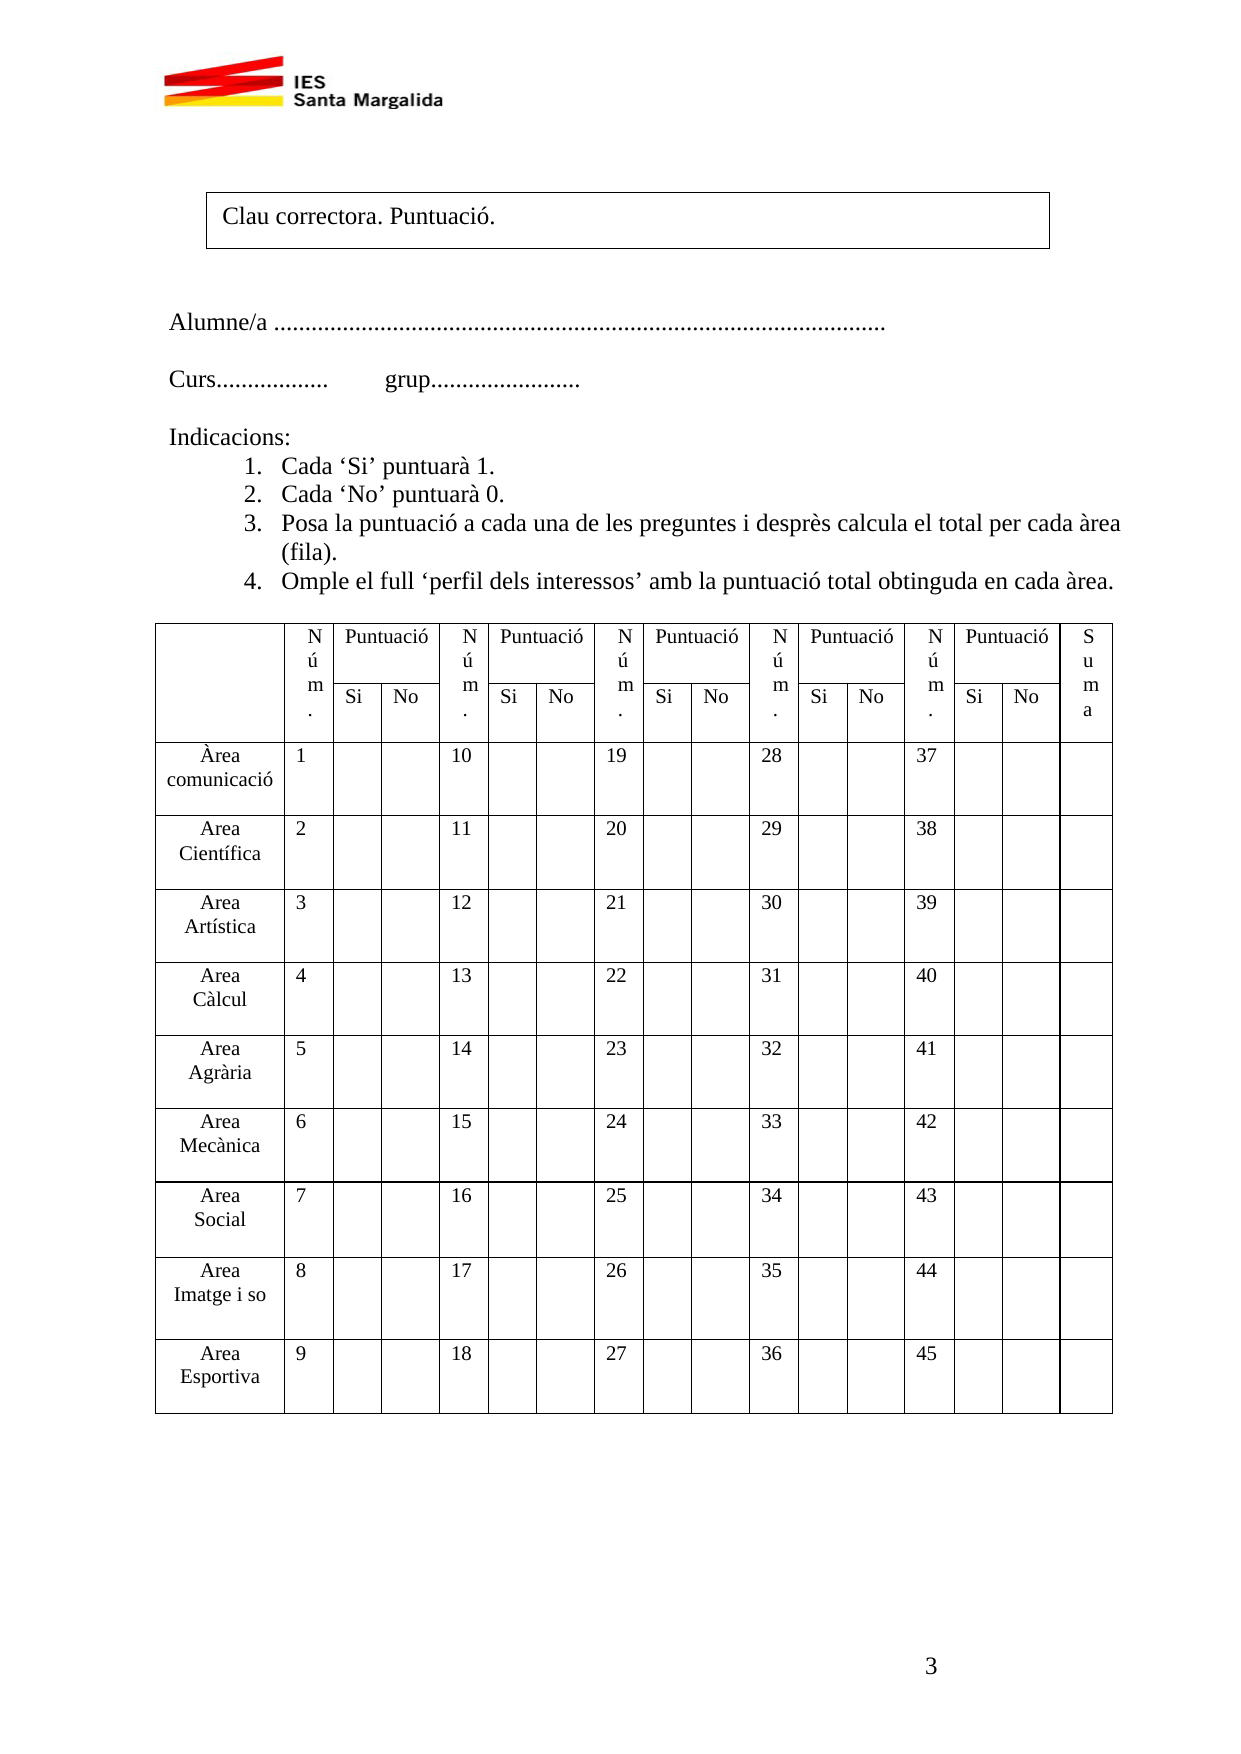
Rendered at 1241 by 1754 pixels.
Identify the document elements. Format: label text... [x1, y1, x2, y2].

table_cell [955, 1340, 1002, 1413]
table_cell 42 [905, 1109, 954, 1181]
table_cell 22 [595, 963, 643, 1035]
table_cell 15 [440, 1109, 488, 1181]
table_cell [382, 1340, 439, 1413]
table_cell No [692, 684, 749, 742]
table_cell 32 [750, 1036, 798, 1108]
table_cell Area Agrària [156, 1036, 284, 1108]
table_cell [692, 890, 749, 962]
table_cell 25 [595, 1183, 643, 1257]
table_cell [537, 1109, 594, 1181]
text Indicacions: [169, 422, 1162, 451]
table_cell 41 [905, 1036, 954, 1108]
table_header Puntuació [644, 624, 749, 683]
table_cell [382, 743, 439, 815]
table_cell [489, 816, 536, 888]
table_cell [537, 816, 594, 888]
table_cell 10 [440, 743, 488, 815]
table_cell [537, 1340, 594, 1413]
table_cell [955, 1109, 1002, 1181]
table_cell [848, 816, 904, 888]
table_cell [537, 1183, 594, 1257]
table_cell [382, 816, 439, 888]
table_cell 24 [595, 1109, 643, 1181]
table_cell [334, 1036, 381, 1108]
table_cell Area Social [156, 1183, 284, 1257]
table_cell [848, 890, 904, 962]
table_cell 6 [285, 1109, 333, 1181]
table_cell 2 [285, 816, 333, 888]
table_cell [848, 1036, 904, 1108]
table_cell [334, 1340, 381, 1413]
table_cell [644, 963, 691, 1035]
table_cell [799, 890, 847, 962]
table_cell Àrea comunicació [156, 743, 284, 815]
table_cell [382, 1109, 439, 1181]
table_cell 4 [285, 963, 333, 1035]
table_cell [1061, 1036, 1112, 1108]
table_cell [955, 963, 1002, 1035]
table_cell [382, 1036, 439, 1108]
text Alumne/a .................................................................................................. [169, 307, 1162, 336]
table_cell 38 [905, 816, 954, 888]
table_cell [955, 816, 1002, 888]
table_cell 43 [905, 1183, 954, 1257]
table_cell [1061, 1258, 1112, 1339]
table_header Núm. [285, 624, 333, 742]
table_cell 17 [440, 1258, 488, 1339]
table_header Núm. [750, 624, 798, 742]
table_cell [382, 1183, 439, 1257]
table_header Núm. [905, 624, 954, 742]
table_cell No [1003, 684, 1059, 742]
text Clau correctora. Puntuació. [222, 201, 1034, 230]
table_cell [848, 1109, 904, 1181]
table_cell [334, 1109, 381, 1181]
table_cell Si [489, 684, 536, 742]
table_header Suma [1061, 624, 1112, 742]
table_cell [489, 1036, 536, 1108]
table_cell [692, 816, 749, 888]
table_cell [955, 890, 1002, 962]
table_cell Si [334, 684, 381, 742]
table_cell [1003, 743, 1059, 815]
table_cell [955, 1183, 1002, 1257]
table_cell [334, 816, 381, 888]
table_cell 12 [440, 890, 488, 962]
table_cell [1003, 816, 1059, 888]
table_cell [692, 743, 749, 815]
table_cell 27 [595, 1340, 643, 1413]
table_cell [1061, 816, 1112, 888]
table_cell [1061, 890, 1112, 962]
table_cell [537, 963, 594, 1035]
table_cell 31 [750, 963, 798, 1035]
table_cell [489, 1109, 536, 1181]
table_cell [799, 1036, 847, 1108]
table_cell [799, 1340, 847, 1413]
table_cell 30 [750, 890, 798, 962]
table_cell 13 [440, 963, 488, 1035]
table_cell No [382, 684, 439, 742]
table_cell [334, 743, 381, 815]
table_cell [955, 743, 1002, 815]
table_cell [1061, 1109, 1112, 1181]
table_cell [848, 743, 904, 815]
table_cell [537, 1258, 594, 1339]
table_cell [799, 963, 847, 1035]
table_cell No [537, 684, 594, 742]
table_cell 45 [905, 1340, 954, 1413]
table_cell [644, 1183, 691, 1257]
table_cell [1003, 963, 1059, 1035]
table_cell [1061, 1340, 1112, 1413]
table_cell [382, 1258, 439, 1339]
table_cell [848, 1340, 904, 1413]
table_cell [799, 743, 847, 815]
table_cell 23 [595, 1036, 643, 1108]
table_cell [848, 1258, 904, 1339]
table_cell 21 [595, 890, 643, 962]
table_cell [1003, 1258, 1059, 1339]
table_cell [537, 743, 594, 815]
table_cell 20 [595, 816, 643, 888]
table_cell [489, 1183, 536, 1257]
table_cell 19 [595, 743, 643, 815]
table_cell [1061, 963, 1112, 1035]
table_header Núm. [440, 624, 488, 742]
table_cell 39 [905, 890, 954, 962]
table_cell 18 [440, 1340, 488, 1413]
table_cell 28 [750, 743, 798, 815]
table_cell [1003, 1340, 1059, 1413]
table_cell [1003, 1109, 1059, 1181]
table_cell Area Científica [156, 816, 284, 888]
table_cell 8 [285, 1258, 333, 1339]
table_cell Area Artística [156, 890, 284, 962]
table_cell [848, 1183, 904, 1257]
table_cell [644, 816, 691, 888]
table_cell [644, 1036, 691, 1108]
table_cell Area Càlcul [156, 963, 284, 1035]
table_cell [1061, 743, 1112, 815]
table_cell [955, 1258, 1002, 1339]
table_header Puntuació [955, 624, 1059, 683]
table_cell [382, 890, 439, 962]
table_cell 14 [440, 1036, 488, 1108]
table_cell [799, 1258, 847, 1339]
table_cell [489, 890, 536, 962]
table_cell [644, 1109, 691, 1181]
table_cell [692, 963, 749, 1035]
table_cell [1003, 890, 1059, 962]
table_cell 9 [285, 1340, 333, 1413]
table_header Puntuació [799, 624, 904, 683]
table_cell [489, 1340, 536, 1413]
table_cell 44 [905, 1258, 954, 1339]
table_cell 37 [905, 743, 954, 815]
table_cell [644, 743, 691, 815]
list Posa la puntuació a cada una de les preguntes i desprès calcula el total per cada àrea (fila). [244, 508, 1162, 566]
table_cell [537, 890, 594, 962]
table_cell [537, 1036, 594, 1108]
table_cell [692, 1340, 749, 1413]
table_cell [799, 816, 847, 888]
table_header Puntuació [334, 624, 439, 683]
table_cell 7 [285, 1183, 333, 1257]
table_cell [334, 890, 381, 962]
table_header Puntuació [489, 624, 594, 683]
table_cell [799, 1183, 847, 1257]
table_cell [334, 963, 381, 1035]
table_cell Area Esportiva [156, 1340, 284, 1413]
table_cell [334, 1258, 381, 1339]
table_cell [382, 963, 439, 1035]
table_cell [799, 1109, 847, 1181]
table_cell [489, 743, 536, 815]
table_cell [692, 1183, 749, 1257]
list Cada ‘Si’ puntuarà 1. [244, 451, 1162, 479]
table_header Núm. [595, 624, 643, 742]
table_cell Si [799, 684, 847, 742]
table_cell Area Imatge i so [156, 1258, 284, 1339]
table_cell [334, 1183, 381, 1257]
table_cell 11 [440, 816, 488, 888]
table_cell Area Mecànica [156, 1109, 284, 1181]
table_cell Si [955, 684, 1002, 742]
table_cell [644, 1258, 691, 1339]
table_cell [644, 890, 691, 962]
table_cell 5 [285, 1036, 333, 1108]
table_cell 3 [285, 890, 333, 962]
table_cell Si [644, 684, 691, 742]
table_cell [848, 963, 904, 1035]
table_cell [955, 1036, 1002, 1108]
table_cell No [848, 684, 904, 742]
table_cell 34 [750, 1183, 798, 1257]
table_cell [1003, 1036, 1059, 1108]
table_cell 35 [750, 1258, 798, 1339]
table_cell [489, 1258, 536, 1339]
table_cell 29 [750, 816, 798, 888]
table_cell 40 [905, 963, 954, 1035]
list Cada ‘No’ puntuarà 0. [244, 479, 1162, 508]
table_header [156, 624, 284, 742]
table_cell [692, 1036, 749, 1108]
table_cell [489, 963, 536, 1035]
table_cell 26 [595, 1258, 643, 1339]
table_cell 16 [440, 1183, 488, 1257]
table_cell 33 [750, 1109, 798, 1181]
table_cell [1061, 1183, 1112, 1257]
table_cell [692, 1109, 749, 1181]
list Omple el full ‘perfil dels interessos’ amb la puntuació total obtinguda en cada àrea. [244, 566, 1162, 594]
text Curs.................. grup........................ [169, 364, 1162, 393]
table_cell 36 [750, 1340, 798, 1413]
table_cell [1003, 1183, 1059, 1257]
table_cell 1 [285, 743, 333, 815]
table_cell [692, 1258, 749, 1339]
table_cell [644, 1340, 691, 1413]
